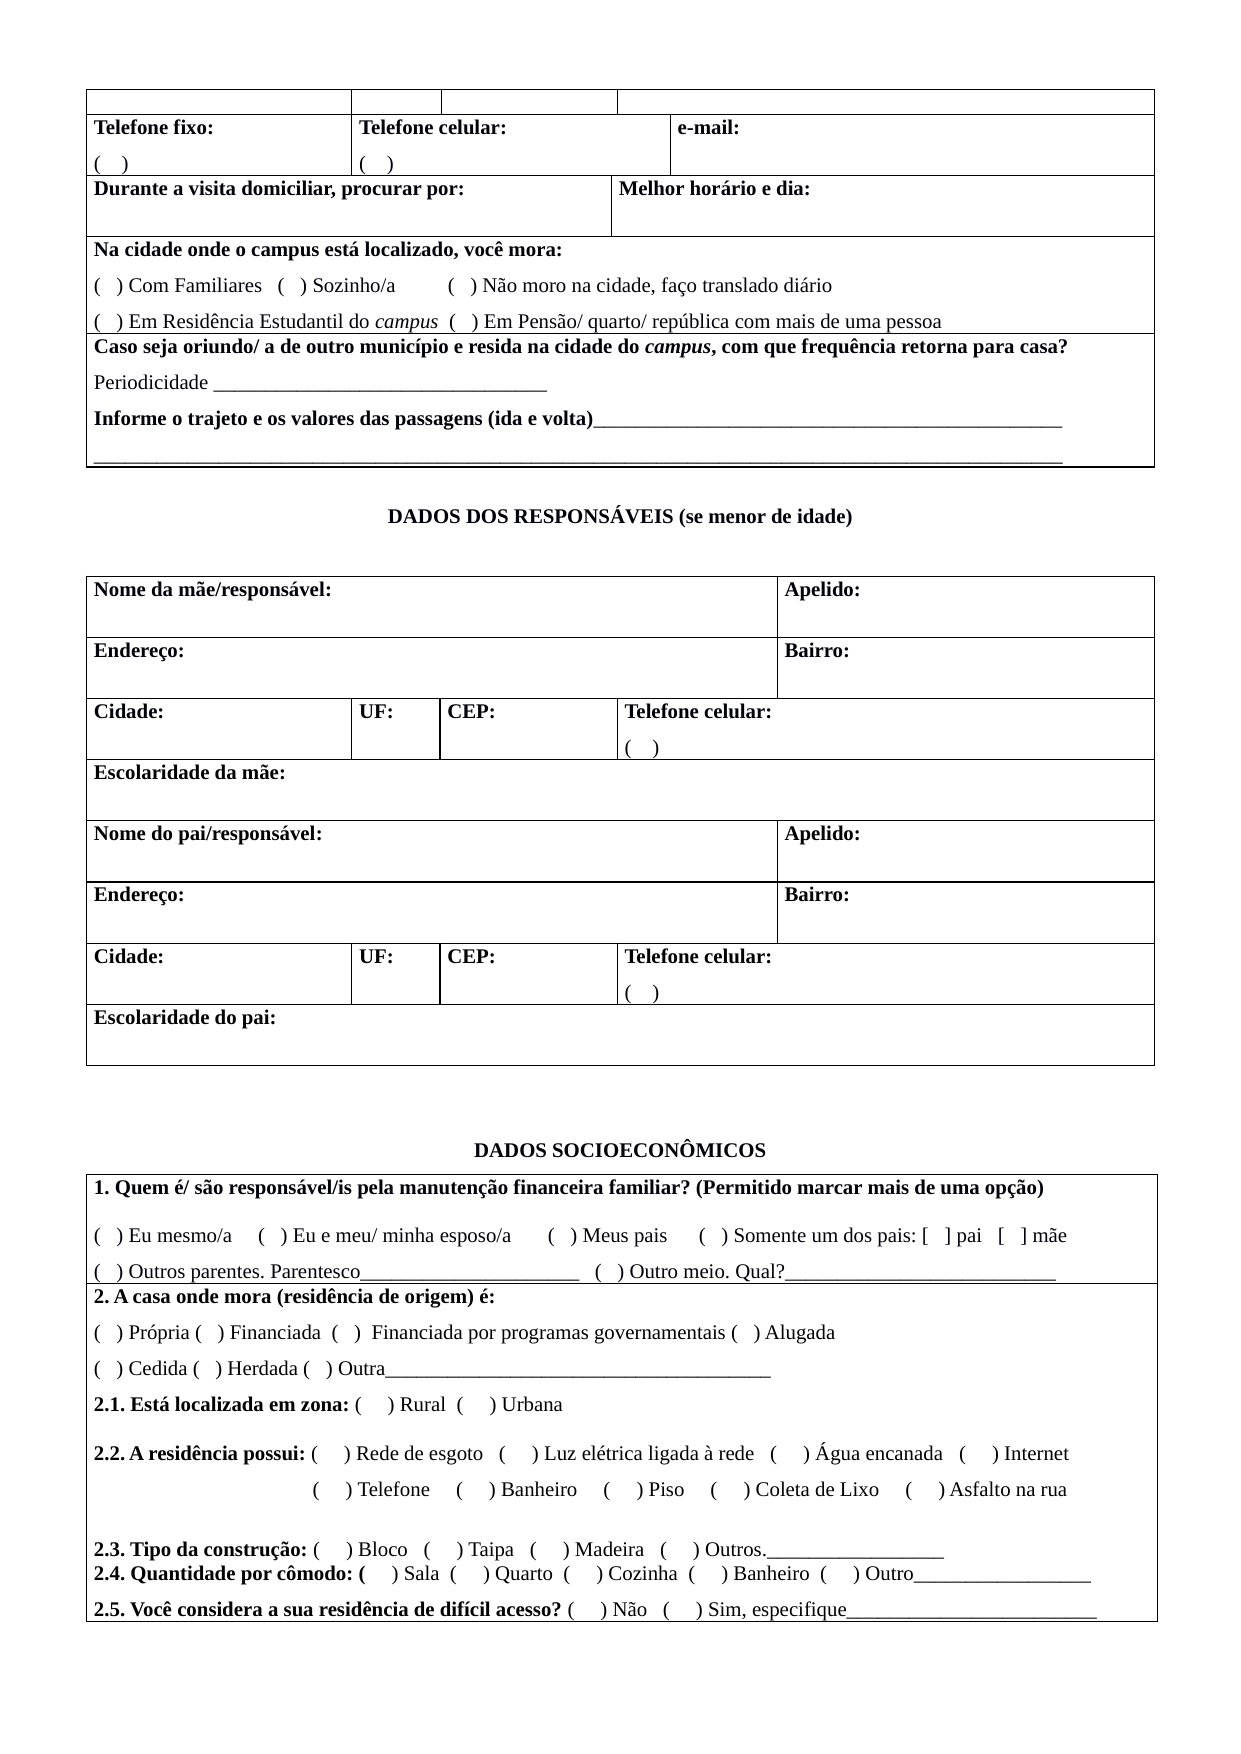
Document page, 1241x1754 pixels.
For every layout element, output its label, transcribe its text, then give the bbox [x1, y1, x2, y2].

table_cell [442, 90, 617, 114]
table_cell Escolaridade do pai: [87, 1005, 1154, 1065]
table_cell Endereço: [87, 883, 777, 942]
table_cell Cidade: [87, 944, 351, 1004]
table_cell Na cidade onde o campus está localizado, você mora: ( ) Com Familiares ( ) Sozinho/a ( ) Não moro na cidade, faço translado diário ( ) Em Residência Estudantil do campus ( ) Em Pensão/ quarto/ república com mais de uma pessoa [87, 237, 1154, 333]
table_cell [352, 90, 441, 114]
table_header 1. Quem é/ são responsável/is pela manutenção financeira familiar? (Permitido marcar mais de uma opção) ( ) Eu mesmo/a ( ) Eu e meu/ minha esposo/a ( ) Meus pais ( ) Somente um dos pais: [ ] pai [ ] mãe ( ) Outros parentes. Parentesco_____________________ ( ) Outro meio. Qual?__________________________ [87, 1175, 1157, 1283]
table_cell Telefone celular: ( ) [618, 699, 1154, 759]
table_cell UF: [352, 944, 439, 1004]
table_cell UF: [352, 699, 439, 759]
text DADOS SOCIOECONÔMICOS [118, 1138, 1122, 1162]
table_cell [87, 90, 351, 114]
table_header Nome da mãe/responsável: [87, 577, 777, 637]
table_cell Cidade: [87, 699, 351, 759]
table_cell Apelido: [778, 821, 1154, 881]
table_cell Melhor horário e dia: [612, 176, 1154, 236]
table_cell Telefone celular: ( ) [352, 115, 670, 175]
table_cell Escolaridade da mãe: [87, 760, 1154, 820]
table_cell Telefone fixo: ( ) [87, 115, 351, 175]
table_cell Bairro: [778, 883, 1154, 942]
table_cell Telefone celular: ( ) [618, 944, 1154, 1004]
table_cell Caso seja oriundo/ a de outro município e resida na cidade do campus, com que frequência retorna para casa? Periodicidade ________________________________ Informe o trajeto e os valores das passagens (ida e volta)_____________________________________________ _____________________________________________________________________________________________ [87, 334, 1154, 466]
table_cell 2. A casa onde mora (residência de origem) é: ( ) Própria ( ) Financiada ( ) Financiada por programas governamentais ( ) Alugada ( ) Cedida ( ) Herdada ( ) Outra_____________________________________ 2.1. Está localizada em zona: ( ) Rural ( ) Urbana 2.2. A residência possui: ( ) Rede de esgoto ( ) Luz elétrica ligada à rede ( ) Água encanada ( ) Internet ( ) Telefone ( ) Banheiro ( ) Piso ( ) Coleta de Lixo ( ) Asfalto na rua 2.3. Tipo da construção: ( ) Bloco ( ) Taipa ( ) Madeira ( ) Outros._________________ 2.4. Quantidade por cômodo: ( ) Sala ( ) Quarto ( ) Cozinha ( ) Banheiro ( ) Outro_________________ 2.5. Você considera a sua residência de difícil acesso? ( ) Não ( ) Sim, especifique________________________ [87, 1284, 1157, 1621]
table_cell CEP: [441, 699, 617, 759]
table_cell Bairro: [778, 638, 1154, 698]
table_cell Nome do pai/responsável: [87, 821, 777, 881]
table_cell [618, 90, 1154, 114]
table_cell CEP: [441, 944, 617, 1004]
table_header Apelido: [778, 577, 1154, 637]
table_cell Endereço: [87, 638, 777, 698]
table_cell e-mail: [671, 115, 1154, 175]
table_cell Durante a visita domiciliar, procurar por: [87, 176, 611, 236]
text DADOS DOS RESPONSÁVEIS (se menor de idade) [118, 503, 1122, 528]
